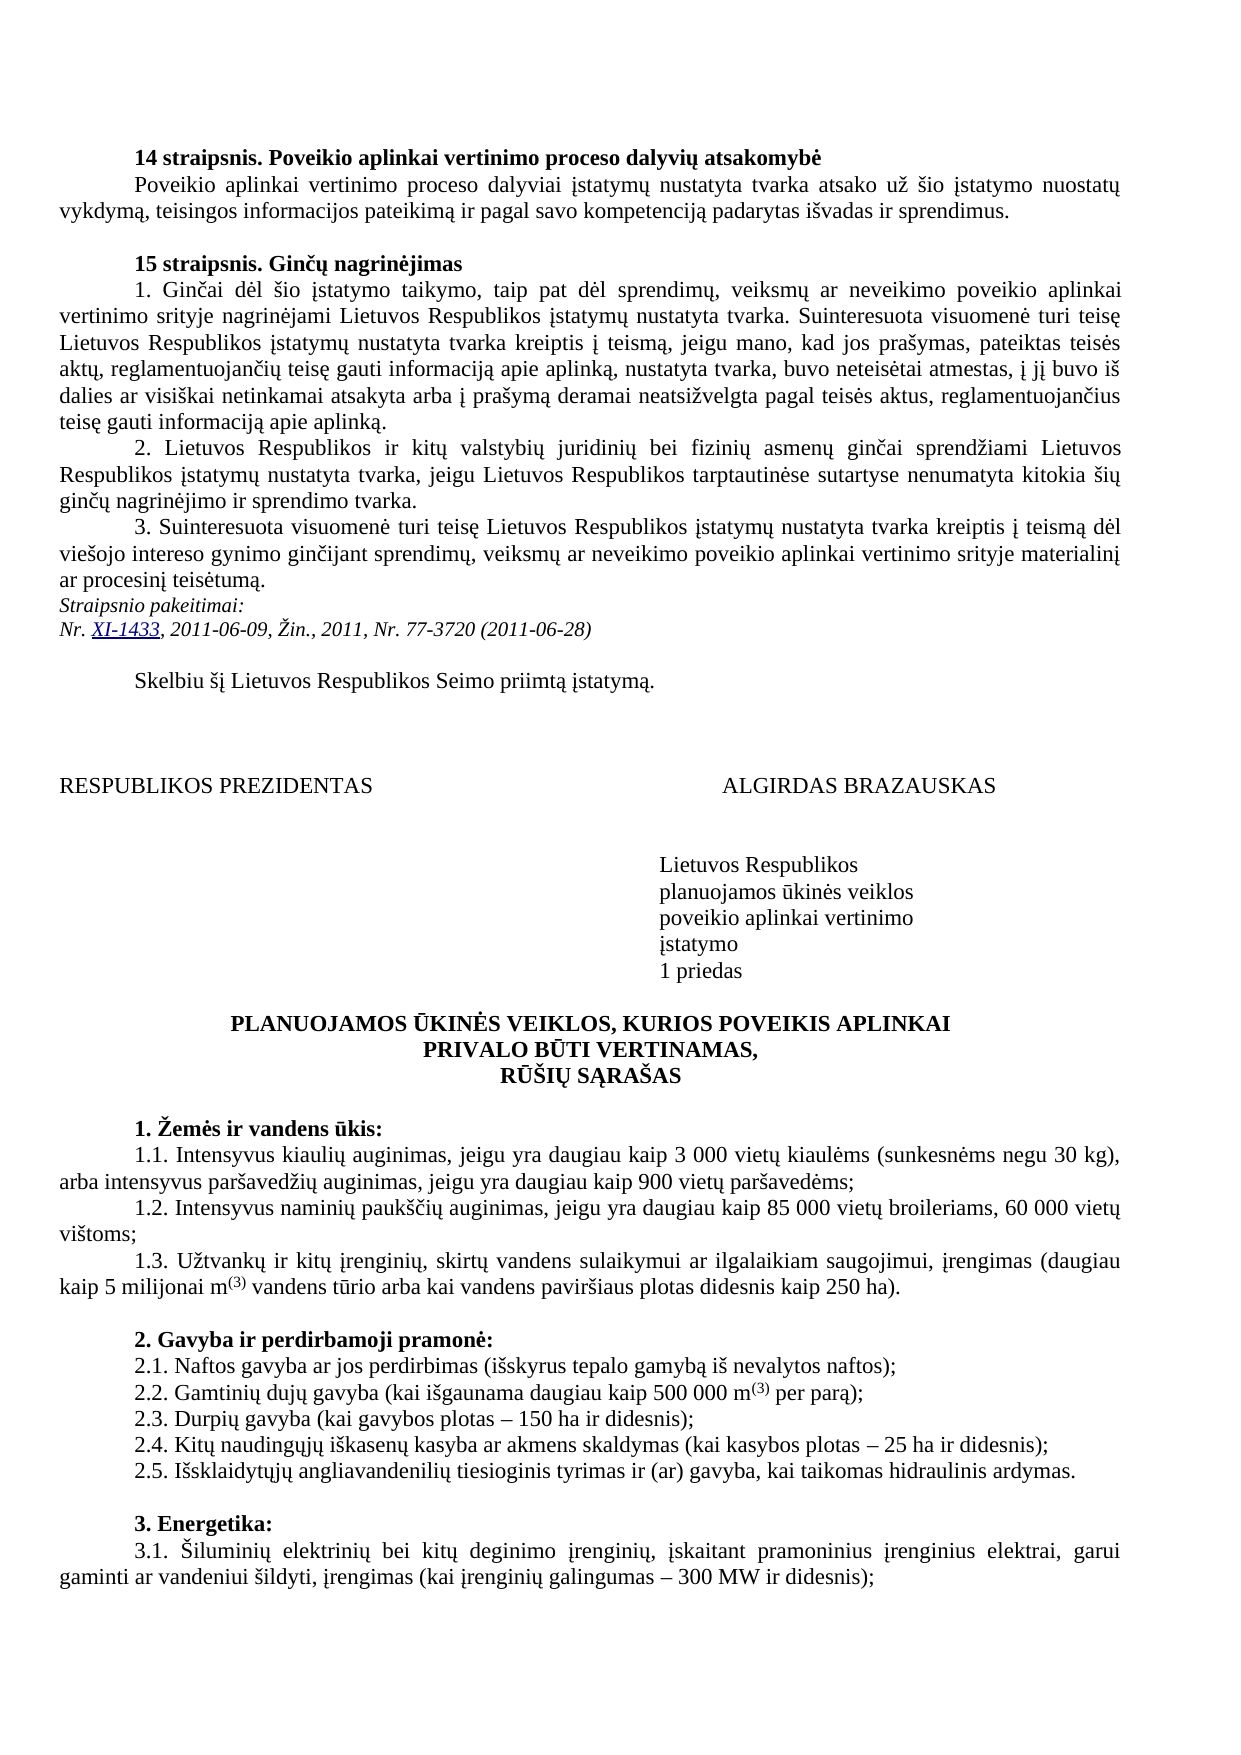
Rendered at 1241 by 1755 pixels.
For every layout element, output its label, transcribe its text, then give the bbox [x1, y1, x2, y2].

text RŪŠIŲ SĄRAŠAS [59, 1062, 1122, 1089]
text planuojamos ūkinės veiklos [59, 878, 1122, 904]
text 2. Lietuvos Respublikos ir kitų valstybių juridinių bei fizinių asmenų ginčai sprendžiami Lietuvos Respublikos įstatymų nustatyta tvarka, jeigu Lietuvos Respublikos tarptautinėse sutartyse nenumatyta kitokia šių ginčų nagrinėjimo ir sprendimo tvarka. [59, 434, 1122, 513]
text 15 straipsnis. Ginčų nagrinėjimas [59, 250, 1122, 276]
text 1 priedas [59, 957, 1122, 983]
text Lietuvos Respublikos [59, 851, 1122, 878]
text PLANUOJAMOS ŪKINĖS VEIKLOS, KURIOS POVEIKIS APLINKAI [59, 1009, 1122, 1036]
text PRIVALO BŪTI VERTINAMAS, [59, 1036, 1122, 1062]
text Poveikio aplinkai vertinimo proceso dalyviai įstatymų nustatyta tvarka atsako už šio įstatymo nuostatų vykdymą, teisingos informacijos pateikimą ir pagal savo kompetenciją padarytas išvadas ir sprendimus. [59, 171, 1122, 223]
text poveikio aplinkai vertinimo [59, 904, 1122, 931]
text įstatymo [59, 931, 1122, 957]
text 1. Žemės ir vandens ūkis: [59, 1115, 1122, 1141]
text 2.5. Išsklaidytųjų angliavandenilių tiesioginis tyrimas ir (ar) gavyba, kai taikomas hidraulinis ardymas. [59, 1458, 1122, 1484]
text 3. Suinteresuota visuomenė turi teisę Lietuvos Respublikos įstatymų nustatyta tvarka kreiptis į teismą dėl viešojo intereso gynimo ginčijant sprendimų, veiksmų ar neveikimo poveikio aplinkai vertinimo srityje materialinį ar procesinį teisėtumą. [59, 513, 1122, 592]
text RESPUBLIKOS PREZIDENTAS ALGIRDAS BRAZAUSKAS [59, 772, 1122, 799]
text 2.3. Durpių gavyba (kai gavybos plotas – 150 ha ir didesnis); [59, 1405, 1122, 1431]
text 14 straipsnis. Poveikio aplinkai vertinimo proceso dalyvių atsakomybė [59, 144, 1122, 171]
text 2.1. Naftos gavyba ar jos perdirbimas (išskyrus tepalo gamybą iš nevalytos naftos); [59, 1352, 1122, 1378]
text Straipsnio pakeitimai: [59, 592, 1122, 617]
text 3.1. Šiluminių elektrinių bei kitų deginimo įrenginių, įskaitant pramoninius įrenginius elektrai, garui gaminti ar vandeniui šildyti, įrengimas (kai įrenginių galingumas – 300 MW ir didesnis); [59, 1537, 1122, 1589]
text 1.2. Intensyvus naminių paukščių auginimas, jeigu yra daugiau kaip 85 000 vietų broileriams, 60 000 vietų vištoms; [59, 1194, 1122, 1247]
text 1.1. Intensyvus kiaulių auginimas, jeigu yra daugiau kaip 3 000 vietų kiaulėms (sunkesnėms negu 30 kg), arba intensyvus paršavedžių auginimas, jeigu yra daugiau kaip 900 vietų paršavedėms; [59, 1141, 1122, 1194]
text 1. Ginčai dėl šio įstatymo taikymo, taip pat dėl sprendimų, veiksmų ar neveikimo poveikio aplinkai vertinimo srityje nagrinėjami Lietuvos Respublikos įstatymų nustatyta tvarka. Suinteresuota visuomenė turi teisę Lietuvos Respublikos įstatymų nustatyta tvarka kreiptis į teismą, jeigu mano, kad jos prašymas, pateiktas teisės aktų, reglamentuojančių teisę gauti informaciją apie aplinką, nustatyta tvarka, buvo neteisėtai atmestas, į jį buvo iš dalies ar visiškai netinkamai atsakyta arba į prašymą deramai neatsižvelgta pagal teisės aktus, reglamentuojančius teisę gauti informaciją apie aplinką. [59, 276, 1122, 434]
text 2. Gavyba ir perdirbamoji pramonė: [59, 1326, 1122, 1352]
text 2.2. Gamtinių dujų gavyba (kai išgaunama daugiau kaip 500 000 m(3) per parą); [59, 1378, 1122, 1405]
text 1.3. Užtvankų ir kitų įrenginių, skirtų vandens sulaikymui ar ilgalaikiam saugojimui, įrengimas (daugiau kaip 5 milijonai m(3) vandens tūrio arba kai vandens paviršiaus plotas didesnis kaip 250 ha). [59, 1247, 1122, 1299]
text 3. Energetika: [59, 1510, 1122, 1537]
text Nr. XI-1433, 2011-06-09, Žin., 2011, Nr. 77-3720 (2011-06-28) [59, 617, 1122, 641]
text Skelbiu šį Lietuvos Respublikos Seimo priimtą įstatymą. [59, 667, 1122, 693]
text 2.4. Kitų naudingųjų iškasenų kasyba ar akmens skaldymas (kai kasybos plotas – 25 ha ir didesnis); [59, 1431, 1122, 1458]
